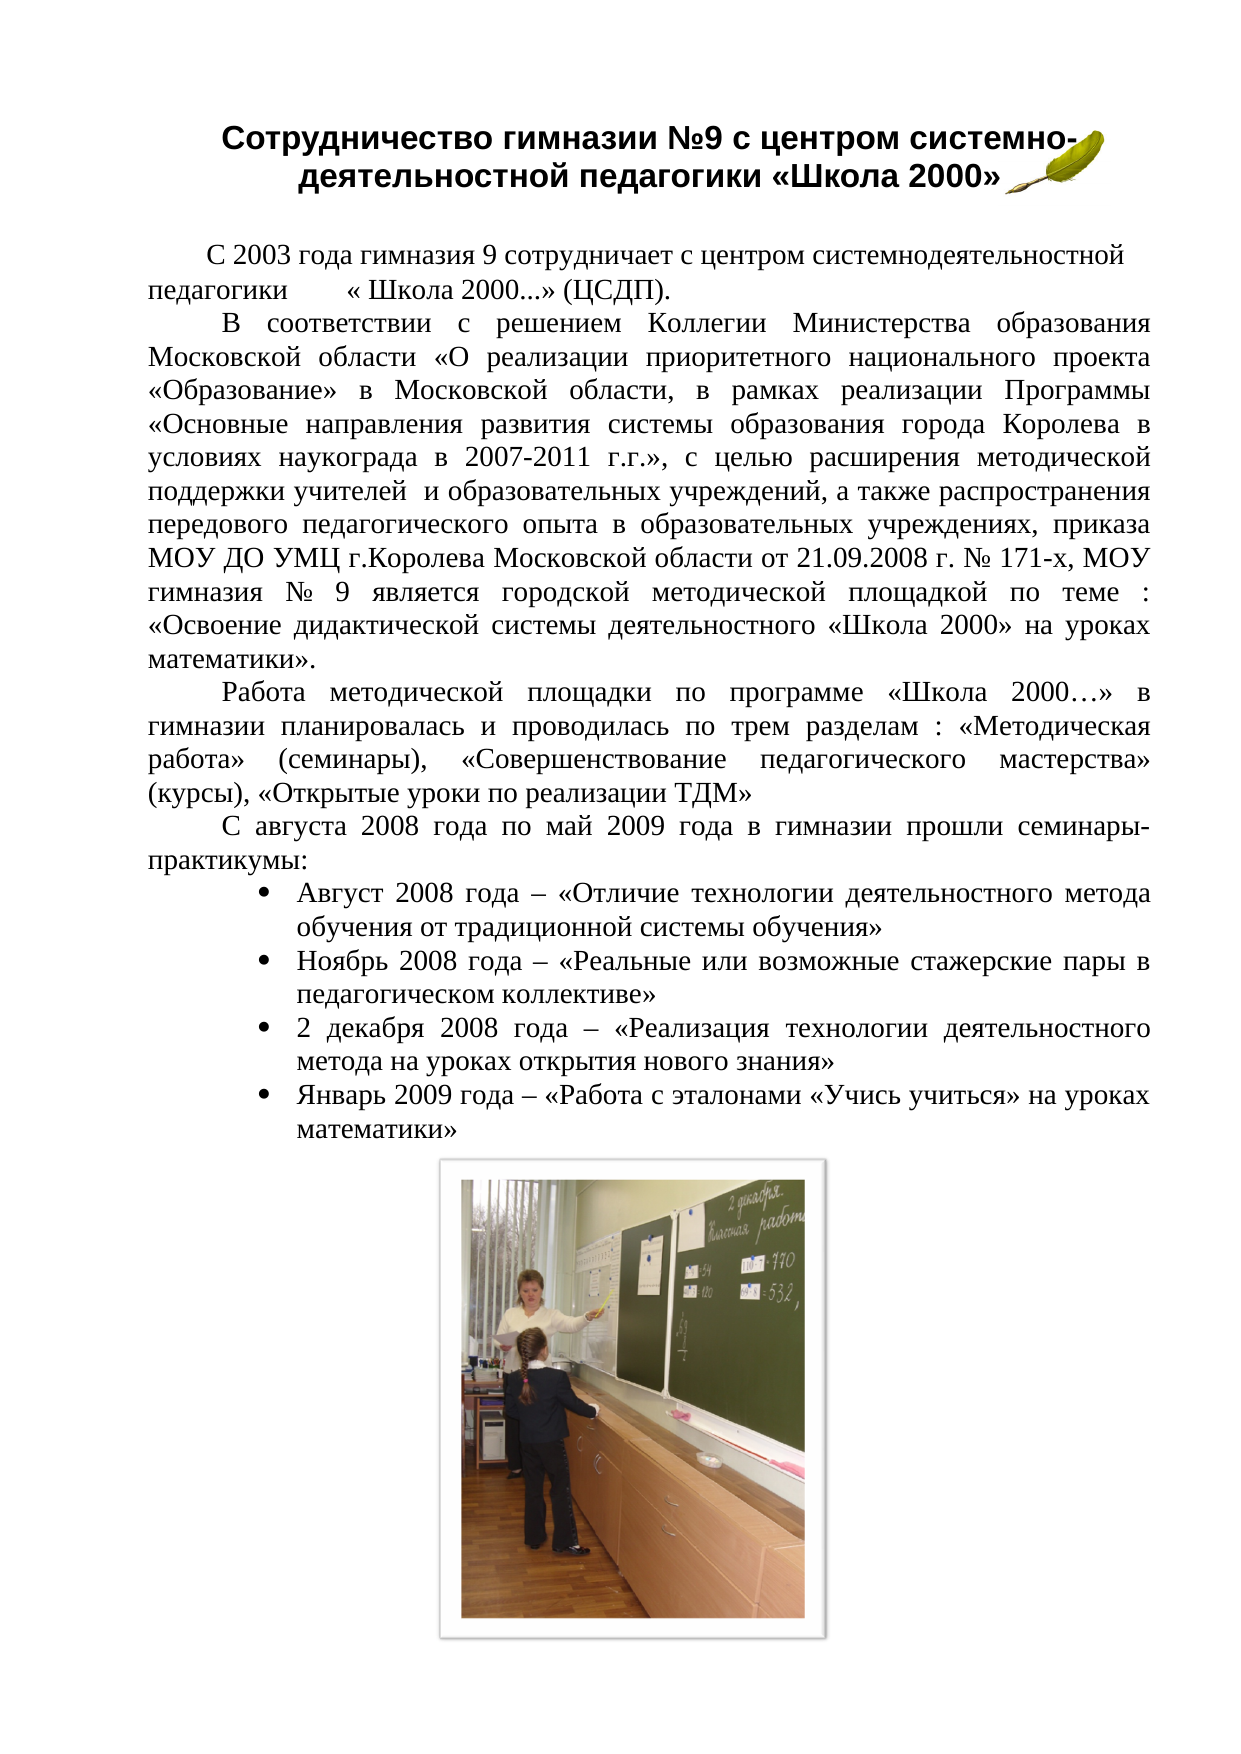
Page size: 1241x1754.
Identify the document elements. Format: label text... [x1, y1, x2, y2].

text Сотрудничество гимназии №9 с центром системно-деятельностной педагогики «Школа 2000» [148, 117, 1152, 207]
list 2 декабря 2008 года – «Реализация технологии деятельностного метода на уроках открытия нового знания» [259, 1010, 1152, 1077]
text С августа 2008 года по май 2009 года в гимназии прошли семинары-практикумы: [148, 808, 1152, 876]
picture [998, 118, 1111, 206]
list Январь 2009 года – «Работа с эталонами «Учись учиться» на уроках математики» [259, 1077, 1152, 1144]
list Август 2008 года – «Отличие технологии деятельностного метода обучения от традиционной системы обучения» [259, 876, 1152, 943]
list Ноябрь 2008 года – «Реальные или возможные стажерские пары в педагогическом коллективе» [259, 943, 1152, 1010]
text В соответствии с решением Коллегии Министерства образования Московской области «О реализации приоритетного национального проекта «Образование» в Московской области, в рамках реализации Программы «Основные направления развития системы образования города Королева в условиях наукограда в 2007-2011 г.г.», с целью расширения методической поддержки учителей и образовательных учреждений, а также распространения передового педагогического опыта в образовательных учреждениях, приказа МОУ ДО УМЦ г.Королева Московской области от 21.09.2008 г. № 171-х, МОУ гимназия № 9 является городской методической площадкой по теме : «Освоение дидактической системы деятельностного «Школа 2000» на уроках математики». [148, 305, 1152, 674]
text С 2003 года гимназия 9 сотрудничает с центром системнодеятельностной педагогики « Школа 2000...» (ЦСДП). [148, 195, 1152, 305]
picture [433, 1153, 833, 1645]
text Работа методической площадки по программе «Школа 2000…» в гимназии планировалась и проводилась по трем разделам : «Методическая работа» (семинары), «Совершенствование педагогического мастерства» (курсы), «Открытые уроки по реализации ТДМ» [148, 674, 1152, 808]
